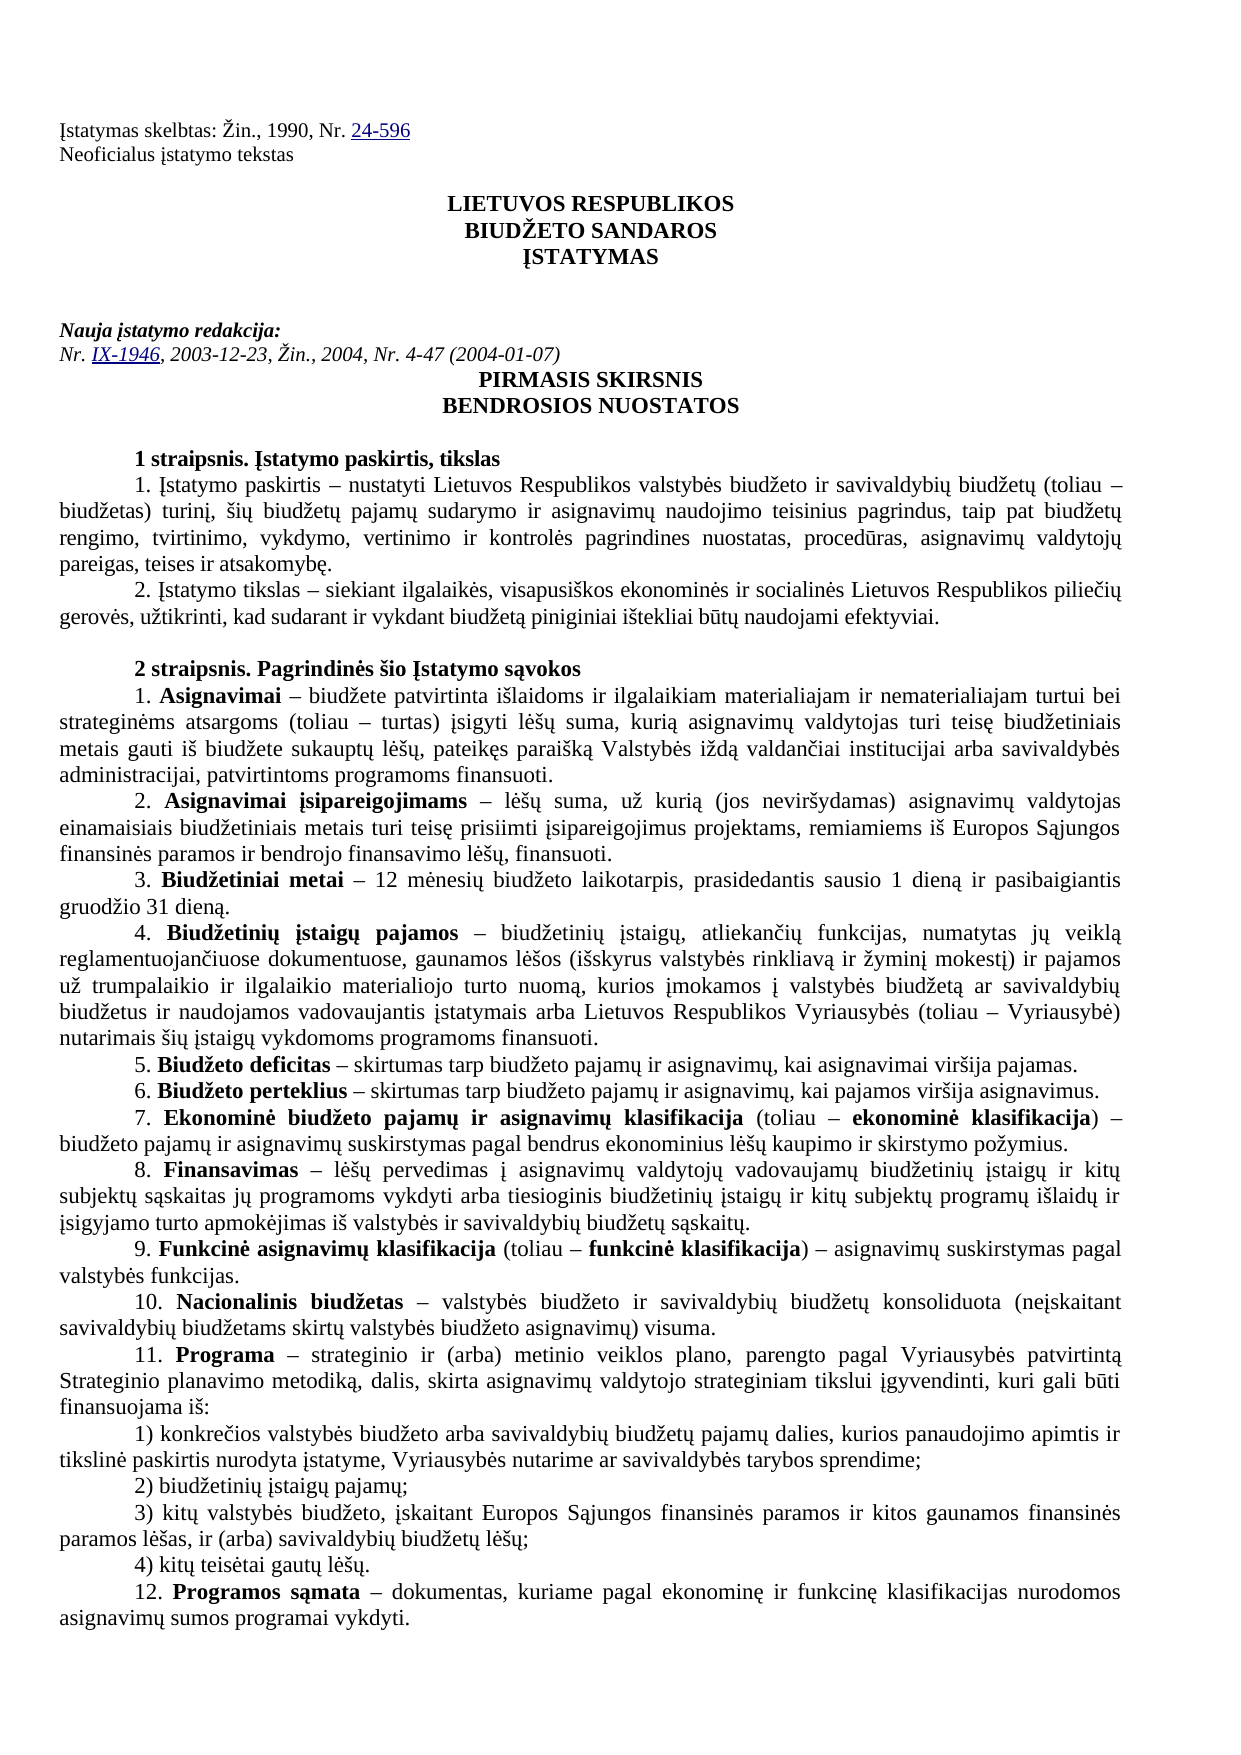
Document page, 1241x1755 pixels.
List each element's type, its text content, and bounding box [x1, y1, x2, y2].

text 4) kitų teisėtai gautų lėšų. [59, 1552, 1122, 1578]
text 10. Nacionalinis biudžetas – valstybės biudžeto ir savivaldybių biudžetų konsoliduota (neįskaitant savivaldybių biudžetams skirtų valstybės biudžeto asignavimų) visuma. [59, 1288, 1122, 1341]
text 5. Biudžeto deficitas – skirtumas tarp biudžeto pajamų ir asignavimų, kai asignavimai viršija pajamas. [59, 1051, 1122, 1077]
text 1 straipsnis. Įstatymo paskirtis, tikslas [59, 445, 1122, 471]
text 8. Finansavimas – lėšų pervedimas į asignavimų valdytojų vadovaujamų biudžetinių įstaigų ir kitų subjektų sąskaitas jų programoms vykdyti arba tiesioginis biudžetinių įstaigų ir kitų subjektų programų išlaidų ir įsigyjamo turto apmokėjimas iš valstybės ir savivaldybių biudžetų sąskaitų. [59, 1156, 1122, 1235]
subtitle BENDROSIOS NUOSTATOS [59, 392, 1122, 418]
text 1. Asignavimai – biudžete patvirtinta išlaidoms ir ilgalaikiam materialiajam ir nematerialiajam turtui bei strateginėms atsargoms (toliau – turtas) įsigyti lėšų suma, kurią asignavimų valdytojas turi teisę biudžetiniais metais gauti iš biudžete sukauptų lėšų, pateikęs paraišką Valstybės iždą valdančiai institucijai arba savivaldybės administracijai, patvirtintoms programoms finansuoti. [59, 682, 1122, 787]
subtitle PIRMASIS SKIRSNIS [59, 366, 1122, 392]
text LIETUVOS RESPUBLIKOS [59, 190, 1122, 217]
text 3) kitų valstybės biudžeto, įskaitant Europos Sąjungos finansinės paramos ir kitos gaunamos finansinės paramos lėšas, ir (arba) savivaldybių biudžetų lėšų; [59, 1499, 1122, 1552]
text 7. Ekonominė biudžeto pajamų ir asignavimų klasifikacija (toliau – ekonominė klasifikacija) – biudžeto pajamų ir asignavimų suskirstymas pagal bendrus ekonominius lėšų kaupimo ir skirstymo požymius. [59, 1103, 1122, 1156]
text 1. Įstatymo paskirtis – nustatyti Lietuvos Respublikos valstybės biudžeto ir savivaldybių biudžetų (toliau – biudžetas) turinį, šių biudžetų pajamų sudarymo ir asignavimų naudojimo teisinius pagrindus, taip pat biudžetų rengimo, tvirtinimo, vykdymo, vertinimo ir kontrolės pagrindines nuostatas, procedūras, asignavimų valdytojų pareigas, teises ir atsakomybę. [59, 471, 1122, 576]
text 2 straipsnis. Pagrindinės šio Įstatymo sąvokos [59, 656, 1122, 682]
text 2. Įstatymo tikslas – siekiant ilgalaikės, visapusiškos ekonominės ir socialinės Lietuvos Respublikos piliečių gerovės, užtikrinti, kad sudarant ir vykdant biudžetą piniginiai ištekliai būtų naudojami efektyviai. [59, 576, 1122, 629]
text BIUDŽETO SANDAROS [59, 217, 1122, 243]
text 4. Biudžetinių įstaigų pajamos – biudžetinių įstaigų, atliekančių funkcijas, numatytas jų veiklą reglamentuojančiuose dokumentuose, gaunamos lėšos (išskyrus valstybės rinkliavą ir žyminį mokestį) ir pajamos už trumpalaikio ir ilgalaikio materialiojo turto nuomą, kurios įmokamos į valstybės biudžetą ar savivaldybių biudžetus ir naudojamos vadovaujantis įstatymais arba Lietuvos Respublikos Vyriausybės (toliau – Vyriausybė) nutarimais šių įstaigų vykdomoms programoms finansuoti. [59, 919, 1122, 1051]
text Nr. IX-1946, 2003-12-23, Žin., 2004, Nr. 4-47 (2004-01-07) [59, 342, 1122, 366]
text Įstatymas skelbtas: Žin., 1990, Nr. 24-596 [59, 118, 1122, 142]
text Nauja įstatymo redakcija: [59, 317, 1122, 342]
text 1) konkrečios valstybės biudžeto arba savivaldybių biudžetų pajamų dalies, kurios panaudojimo apimtis ir tikslinė paskirtis nurodyta įstatyme, Vyriausybės nutarime ar savivaldybės tarybos sprendime; [59, 1420, 1122, 1472]
text ĮSTATYMAS [59, 243, 1122, 269]
text 9. Funkcinė asignavimų klasifikacija (toliau – funkcinė klasifikacija) – asignavimų suskirstymas pagal valstybės funkcijas. [59, 1235, 1122, 1288]
text 11. Programa – strateginio ir (arba) metinio veiklos plano, parengto pagal Vyriausybės patvirtintą Strateginio planavimo metodiką, dalis, skirta asignavimų valdytojo strateginiam tikslui įgyvendinti, kuri gali būti finansuojama iš: [59, 1341, 1122, 1420]
text 6. Biudžeto perteklius – skirtumas tarp biudžeto pajamų ir asignavimų, kai pajamos viršija asignavimus. [59, 1077, 1122, 1103]
text 2. Asignavimai įsipareigojimams – lėšų suma, už kurią (jos neviršydamas) asignavimų valdytojas einamaisiais biudžetiniais metais turi teisę prisiimti įsipareigojimus projektams, remiamiems iš Europos Sąjungos finansinės paramos ir bendrojo finansavimo lėšų, finansuoti. [59, 787, 1122, 866]
text Neoficialus įstatymo tekstas [59, 142, 1122, 166]
text 2) biudžetinių įstaigų pajamų; [59, 1472, 1122, 1499]
text 3. Biudžetiniai metai – 12 mėnesių biudžeto laikotarpis, prasidedantis sausio 1 dieną ir pasibaigiantis gruodžio 31 dieną. [59, 866, 1122, 919]
text 12. Programos sąmata – dokumentas, kuriame pagal ekonominę ir funkcinę klasifikacijas nurodomos asignavimų sumos programai vykdyti. [59, 1578, 1122, 1631]
